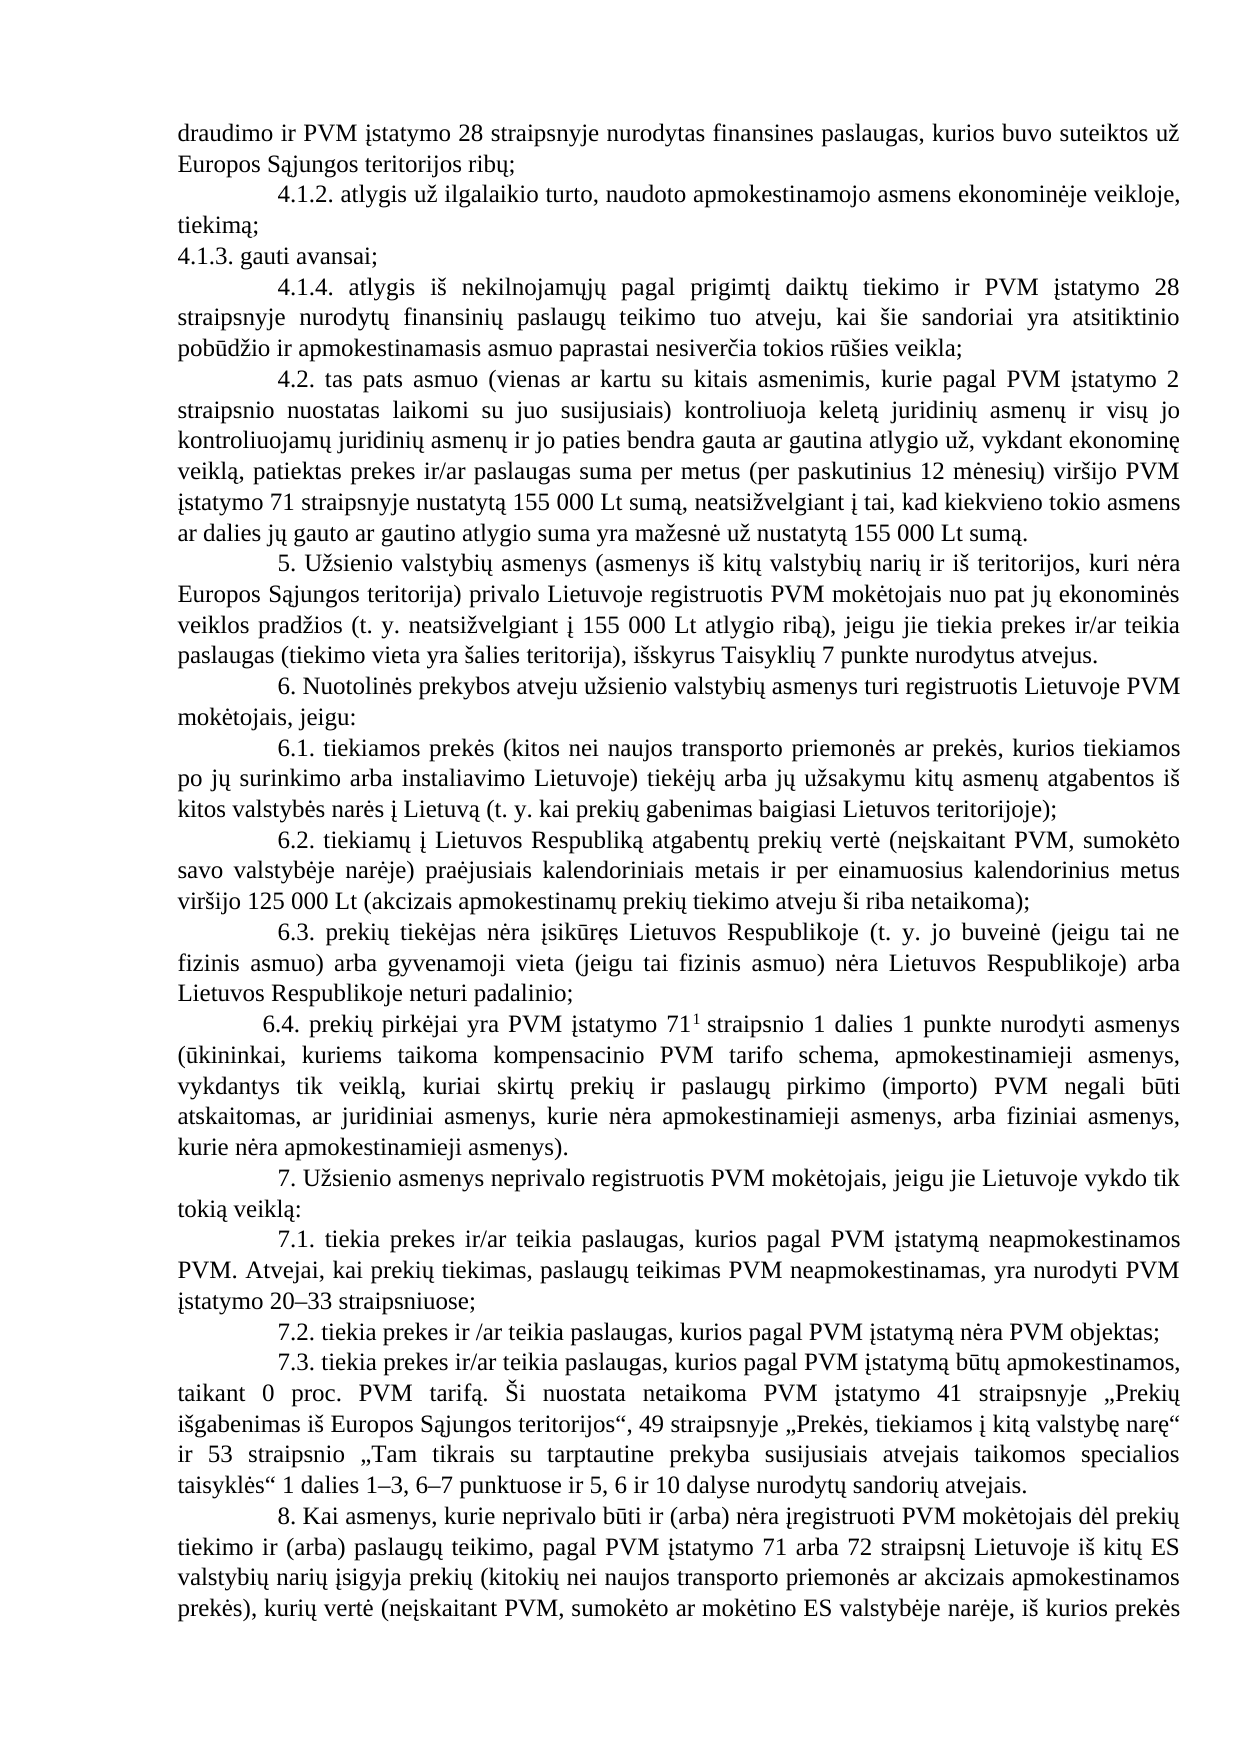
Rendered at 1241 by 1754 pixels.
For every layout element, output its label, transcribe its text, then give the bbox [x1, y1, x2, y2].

text 4.1.3. gauti avansai; [177, 241, 1181, 270]
text 8. Kai asmenys, kurie neprivalo būti ir (arba) nėra įregistruoti PVM mokėtojais dėl prekių tiekimo ir (arba) paslaugų teikimo, pagal PVM įstatymo 71 arba 72 straipsnį Lietuvoje iš kitų ES valstybių narių įsigyja prekių (kitokių nei naujos transporto priemonės ar akcizais apmokestinamos prekės), kurių vertė (neįskaitant PVM, sumokėto ar mokėtino ES valstybėje narėje, iš kurios prekės [177, 1501, 1181, 1622]
text 4.1.2. atlygis už ilgalaikio turto, naudoto apmokestinamojo asmens ekonominėje veikloje, tiekimą; [177, 179, 1181, 239]
text 7. Užsienio asmenys neprivalo registruotis PVM mokėtojais, jeigu jie Lietuvoje vykdo tik tokią veiklą: [177, 1163, 1181, 1222]
text 7.1. tiekia prekes ir/ar teikia paslaugas, kurios pagal PVM įstatymą neapmokestinamos PVM. Atvejai, kai prekių tiekimas, paslaugų teikimas PVM neapmokestinamas, yra nurodyti PVM įstatymo 20–33 straipsniuose; [177, 1224, 1181, 1314]
text 4.1.4. atlygis iš nekilnojamųjų pagal prigimtį daiktų tiekimo ir PVM įstatymo 28 straipsnyje nurodytų finansinių paslaugų teikimo tuo atveju, kai šie sandoriai yra atsitiktinio pobūdžio ir apmokestinamasis asmuo paprastai nesiverčia tokios rūšies veikla; [177, 272, 1181, 362]
text 6.2. tiekiamų į Lietuvos Respubliką atgabentų prekių vertė (neįskaitant PVM, sumokėto savo valstybėje narėje) praėjusiais kalendoriniais metais ir per einamuosius kalendorinius metus viršijo 125 000 Lt (akcizais apmokestinamų prekių tiekimo atveju ši riba netaikoma); [177, 825, 1181, 915]
text 6.4. prekių pirkėjai yra PVM įstatymo 711 straipsnio 1 dalies 1 punkte nurodyti asmenys (ūkininkai, kuriems taikoma kompensacinio PVM tarifo schema, apmokestinamieji asmenys, vykdantys tik veiklą, kuriai skirtų prekių ir paslaugų pirkimo (importo) PVM negali būti atskaitomas, ar juridiniai asmenys, kurie nėra apmokestinamieji asmenys, arba fiziniai asmenys, kurie nėra apmokestinamieji asmenys). [177, 1009, 1181, 1161]
text 6. Nuotolinės prekybos atveju užsienio valstybių asmenys turi registruotis Lietuvoje PVM mokėtojais, jeigu: [177, 671, 1181, 731]
text 6.3. prekių tiekėjas nėra įsikūręs Lietuvos Respublikoje (t. y. jo buveinė (jeigu tai ne fizinis asmuo) arba gyvenamoji vieta (jeigu tai fizinis asmuo) nėra Lietuvos Respublikoje) arba Lietuvos Respublikoje neturi padalinio; [177, 917, 1181, 1007]
text 7.2. tiekia prekes ir /ar teikia paslaugas, kurios pagal PVM įstatymą nėra PVM objektas; [177, 1317, 1181, 1345]
text 7.3. tiekia prekes ir/ar teikia paslaugas, kurios pagal PVM įstatymą būtų apmokestinamos, taikant 0 proc. PVM tarifą. Ši nuostata netaikoma PVM įstatymo 41 straipsnyje „Prekių išgabenimas iš Europos Sąjungos teritorijos“, 49 straipsnyje „Prekės, tiekiamos į kitą valstybę narę“ ir 53 straipsnio „Tam tikrais su tarptautine prekyba susijusiais atvejais taikomos specialios taisyklės“ 1 dalies 1–3, 6–7 punktuose ir 5, 6 ir 10 dalyse nurodytų sandorių atvejais. [177, 1347, 1181, 1499]
text 4.2. tas pats asmuo (vienas ar kartu su kitais asmenimis, kurie pagal PVM įstatymo 2 straipsnio nuostatas laikomi su juo susijusiais) kontroliuoja keletą juridinių asmenų ir visų jo kontroliuojamų juridinių asmenų ir jo paties bendra gauta ar gautina atlygio už, vykdant ekonominę veiklą, patiektas prekes ir/ar paslaugas suma per metus (per paskutinius 12 mėnesių) viršijo PVM įstatymo 71 straipsnyje nustatytą 155 000 Lt sumą, neatsižvelgiant į tai, kad kiekvieno tokio asmens ar dalies jų gauto ar gautino atlygio suma yra mažesnė už nustatytą 155 000 Lt sumą. [177, 364, 1181, 546]
text 6.1. tiekiamos prekės (kitos nei naujos transporto priemonės ar prekės, kurios tiekiamos po jų surinkimo arba instaliavimo Lietuvoje) tiekėjų arba jų užsakymu kitų asmenų atgabentos iš kitos valstybės narės į Lietuvą (t. y. kai prekių gabenimas baigiasi Lietuvos teritorijoje); [177, 733, 1181, 823]
text 5. Užsienio valstybių asmenys (asmenys iš kitų valstybių narių ir iš teritorijos, kuri nėra Europos Sąjungos teritorija) privalo Lietuvoje registruotis PVM mokėtojais nuo pat jų ekonominės veiklos pradžios (t. y. neatsižvelgiant į 155 000 Lt atlygio ribą), jeigu jie tiekia prekes ir/ar teikia paslaugas (tiekimo vieta yra šalies teritorija), išskyrus Taisyklių 7 punkte nurodytus atvejus. [177, 548, 1181, 669]
text draudimo ir PVM įstatymo 28 straipsnyje nurodytas finansines paslaugas, kurios buvo suteiktos už Europos Sąjungos teritorijos ribų; [177, 118, 1181, 178]
